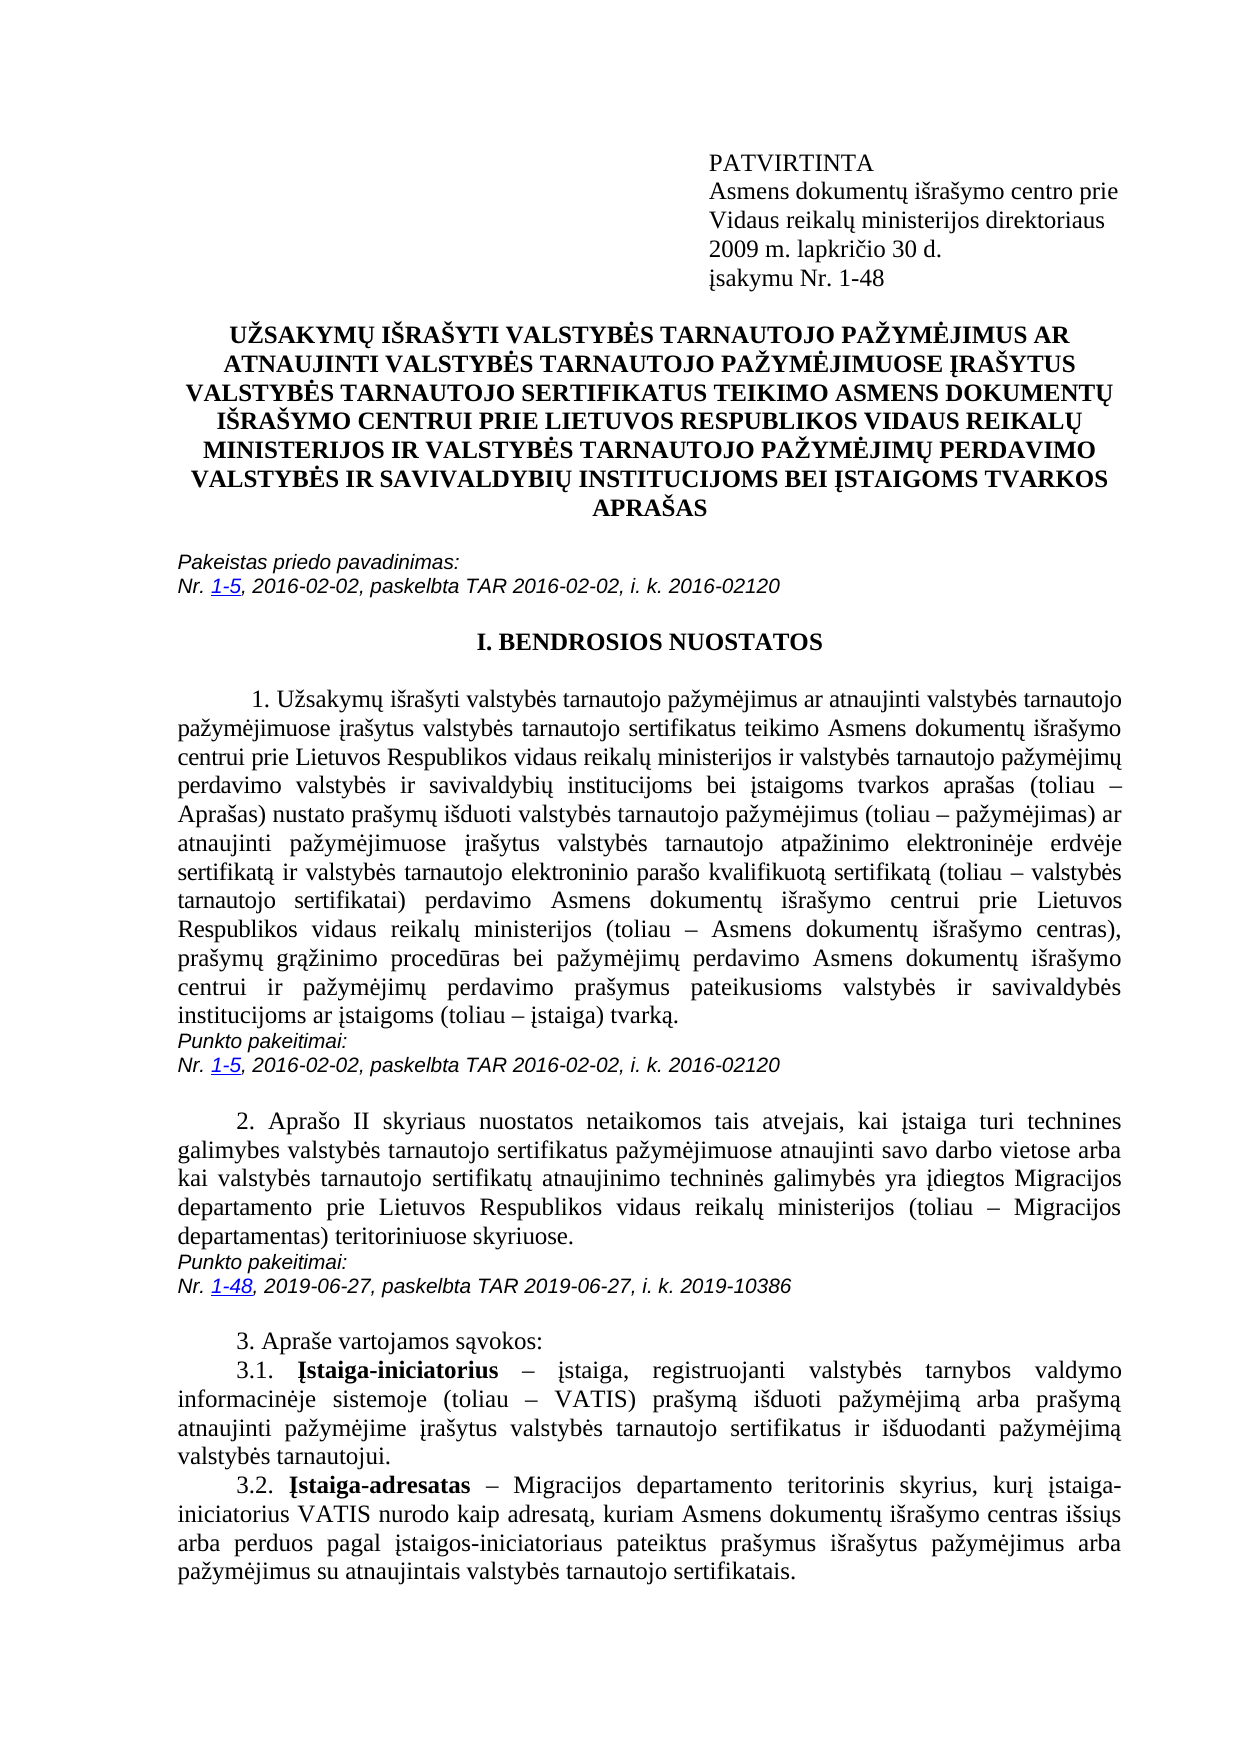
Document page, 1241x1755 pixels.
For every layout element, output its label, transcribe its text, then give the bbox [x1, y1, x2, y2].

text Punkto pakeitimai: [177, 1029, 1122, 1053]
text 3.1. Įstaiga-iniciatorius – įstaiga, registruojanti valstybės tarnybos valdymo informacinėje sistemoje (toliau – VATIS) prašymą išduoti pažymėjimą arba prašymą atnaujinti pažymėjime įrašytus valstybės tarnautojo sertifikatus ir išduodanti pažymėjimą valstybės tarnautojui. [177, 1355, 1122, 1470]
text UŽSAKYMŲ IŠRAŠYTI VALSTYBĖS TARNAUTOJO PAŽYMĖJIMUS AR ATNAUJINTI VALSTYBĖS TARNAUTOJO PAŽYMĖJIMUOSE ĮRAŠYTUS VALSTYBĖS TARNAUTOJO SERTIFIKATUS TEIKIMO ASMENS DOKUMENTŲ IŠRAŠYMO CENTRUI PRIE LIETUVOS RESPUBLIKOS VIDAUS REIKALŲ MINISTERIJOS IR VALSTYBĖS TARNAUTOJO PAŽYMĖJIMŲ PERDAVIMO VALSTYBĖS IR SAVIVALDYBIŲ INSTITUCIJOMS BEI ĮSTAIGOMS TVARKOS APRAŠAS [177, 320, 1122, 521]
text įsakymu Nr. 1-48 [177, 263, 1122, 291]
text Nr. 1-5, 2016-02-02, paskelbta TAR 2016-02-02, i. k. 2016-02120 [177, 574, 1122, 598]
text I. BENDROSIOS NUOSTATOS [177, 627, 1122, 656]
text Asmens dokumentų išrašymo centro prie [177, 176, 1122, 205]
text Nr. 1-5, 2016-02-02, paskelbta TAR 2016-02-02, i. k. 2016-02120 [177, 1053, 1122, 1077]
text PATVIRTINTA [177, 148, 1122, 176]
text Vidaus reikalų ministerijos direktoriaus [177, 205, 1122, 234]
text Nr. 1-48, 2019-06-27, paskelbta TAR 2019-06-27, i. k. 2019-10386 [177, 1274, 1122, 1298]
text 2. Aprašo II skyriaus nuostatos netaikomos tais atvejais, kai įstaiga turi technines galimybes valstybės tarnautojo sertifikatus pažymėjimuose atnaujinti savo darbo vietose arba kai valstybės tarnautojo sertifikatų atnaujinimo techninės galimybės yra įdiegtos Migracijos departamento prie Lietuvos Respublikos vidaus reikalų ministerijos (toliau – Migracijos departamentas) teritoriniuose skyriuose. [177, 1106, 1122, 1250]
text 3.2. Įstaiga-adresatas – Migracijos departamento teritorinis skyrius, kurį įstaiga-iniciatorius VATIS nurodo kaip adresatą, kuriam Asmens dokumentų išrašymo centras išsiųs arba perduos pagal įstaigos-iniciatoriaus pateiktus prašymus išrašytus pažymėjimus arba pažymėjimus su atnaujintais valstybės tarnautojo sertifikatais. [177, 1470, 1122, 1585]
text Punkto pakeitimai: [177, 1250, 1122, 1274]
text 1. Užsakymų išrašyti valstybės tarnautojo pažymėjimus ar atnaujinti valstybės tarnautojo pažymėjimuose įrašytus valstybės tarnautojo sertifikatus teikimo Asmens dokumentų išrašymo centrui prie Lietuvos Respublikos vidaus reikalų ministerijos ir valstybės tarnautojo pažymėjimų perdavimo valstybės ir savivaldybių institucijoms bei įstaigoms tvarkos aprašas (toliau – Aprašas) nustato prašymų išduoti valstybės tarnautojo pažymėjimus (toliau – pažymėjimas) ar atnaujinti pažymėjimuose įrašytus valstybės tarnautojo atpažinimo elektroninėje erdvėje sertifikatą ir valstybės tarnautojo elektroninio parašo kvalifikuotą sertifikatą (toliau – valstybės tarnautojo sertifikatai) perdavimo Asmens dokumentų išrašymo centrui prie Lietuvos Respublikos vidaus reikalų ministerijos (toliau – Asmens dokumentų išrašymo centras), prašymų grąžinimo procedūras bei pažymėjimų perdavimo Asmens dokumentų išrašymo centrui ir pažymėjimų perdavimo prašymus pateikusioms valstybės ir savivaldybės institucijoms ar įstaigoms (toliau – įstaiga) tvarką. [177, 684, 1122, 1029]
text Pakeistas priedo pavadinimas: [177, 550, 1122, 574]
text 2009 m. lapkričio 30 d. [177, 234, 1122, 263]
text 3. Apraše vartojamos sąvokos: [177, 1326, 1122, 1355]
